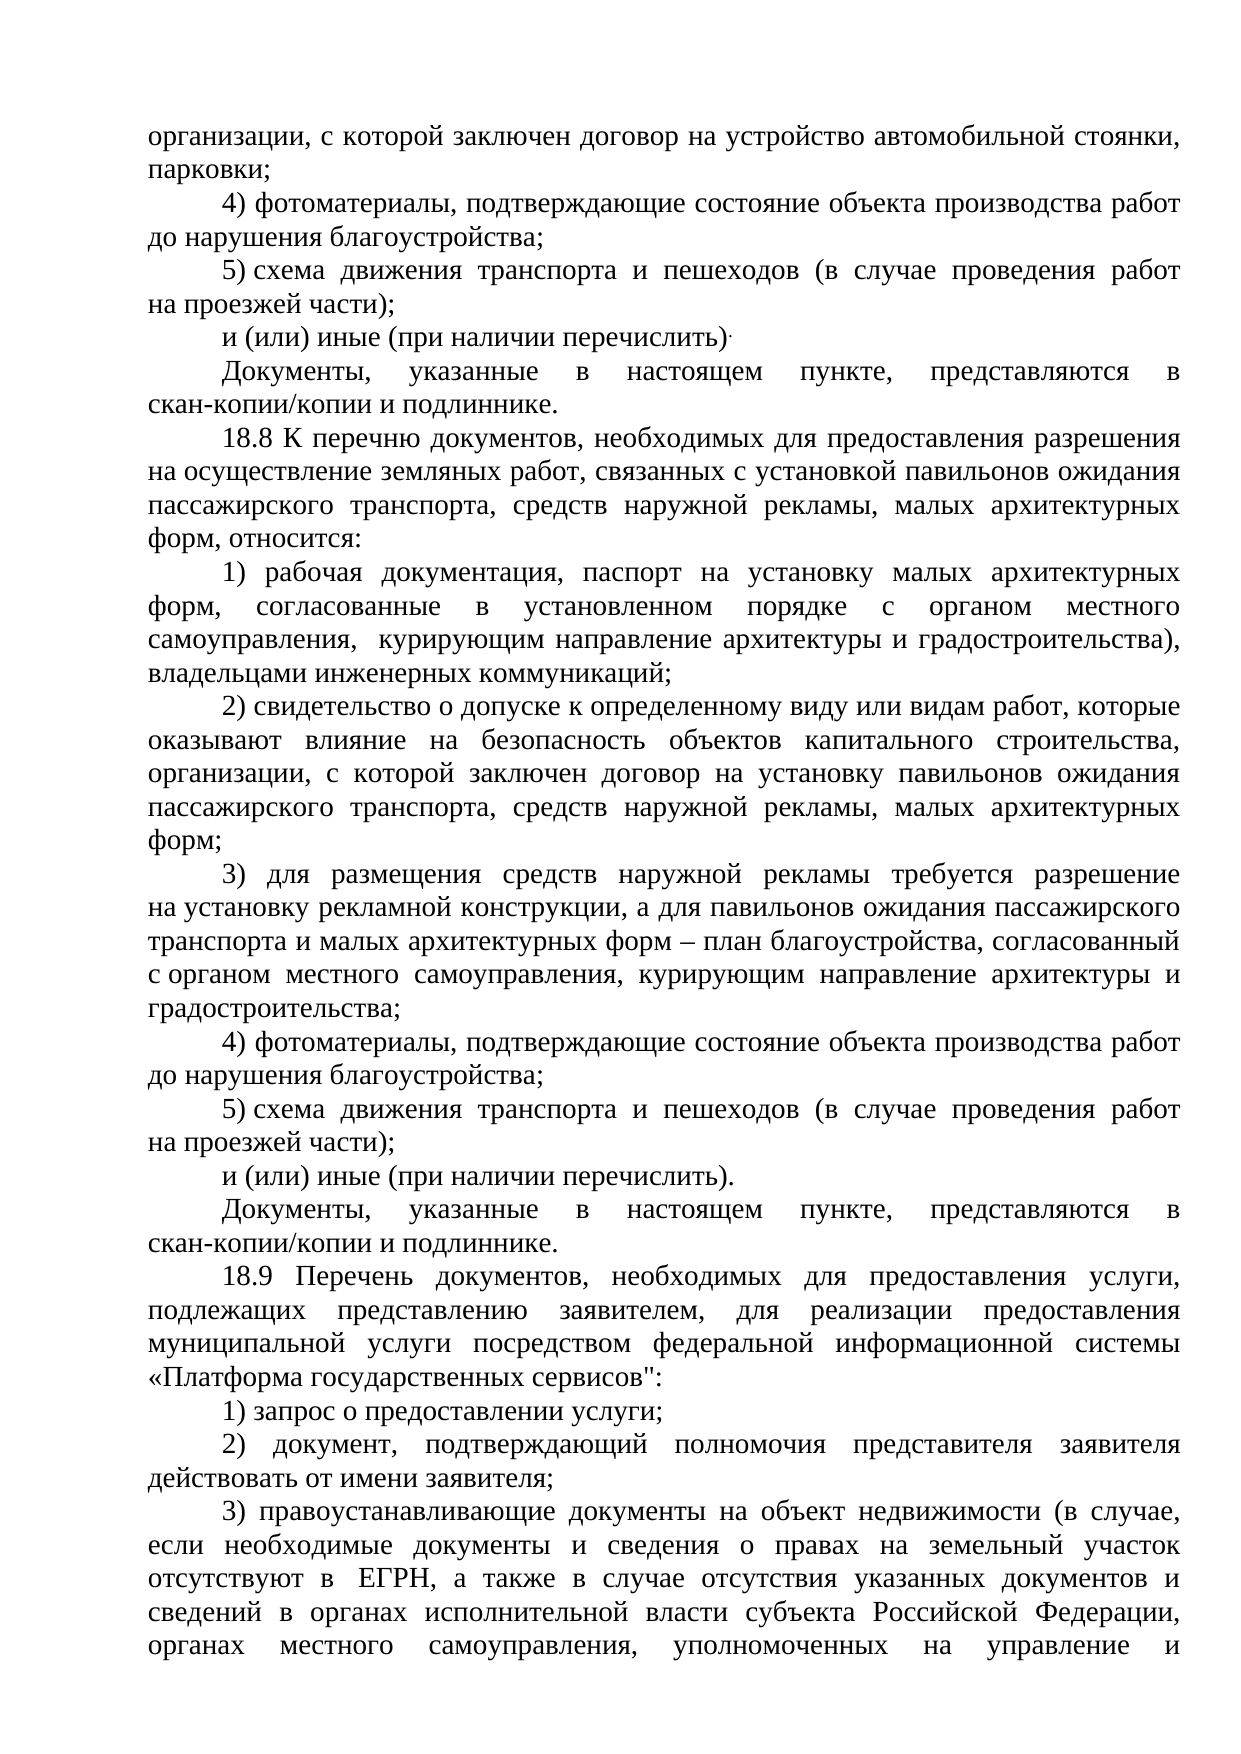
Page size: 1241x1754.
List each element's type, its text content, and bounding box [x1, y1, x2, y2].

text 2) свидетельство о допуске к определенному виду или видам работ, которые оказывают влияние на безопасность объектов капитального строительства, организации, с которой заключен договор на установку павильонов ожидания пассажирского транспорта, средств наружной рекламы, малых архитектурных форм; [148, 688, 1181, 856]
text организации, с которой заключен договор на устройство автомобильной стоянки, парковки; [148, 118, 1181, 185]
text 4) фотоматериалы, подтверждающие состояние объекта производства работ до нарушения благоустройства; [148, 1024, 1181, 1091]
text и (или) иные (при наличии перечислить). [148, 319, 1181, 353]
text 3) правоустанавливающие документы на объект недвижимости (в случае, если необходимые документы и сведения о правах на земельный участок отсутствуют в ЕГРН, а также в случае отсутствия указанных документов и сведений в органах исполнительной власти субъекта Российской Федерации, органах местного самоуправления, уполномоченных на управление и [148, 1493, 1181, 1661]
text Документы, указанные в настоящем пункте, представляются в скан-копии/копии и подлиннике. [148, 1191, 1181, 1258]
text и (или) иные (при наличии перечислить). [148, 1158, 1181, 1191]
text 5) схема движения транспорта и пешеходов (в случае проведения работ на проезжей части); [148, 1091, 1181, 1158]
text 18.9 Перечень документов, необходимых для предоставления услуги, подлежащих представлению заявителем, для реализации предоставления муниципальной услуги посредством федеральной информационной системы «Платформа государственных сервисов": [148, 1258, 1181, 1393]
text Документы, указанные в настоящем пункте, представляются в скан-копии/копии и подлиннике. [148, 353, 1181, 420]
text 1) рабочая документация, паспорт на установку малых архитектурных форм, согласованные в установленном порядке с органом местного самоуправления, курирующим направление архитектуры и градостроительства), владельцами инженерных коммуникаций; [148, 554, 1181, 688]
text 5) схема движения транспорта и пешеходов (в случае проведения работ на проезжей части); [148, 252, 1181, 319]
text 1) запрос о предоставлении услуги; [148, 1393, 1181, 1426]
text 18.8 К перечню документов, необходимых для предоставления разрешения на осуществление земляных работ, связанных с установкой павильонов ожидания пассажирского транспорта, средств наружной рекламы, малых архитектурных форм, относится: [148, 420, 1181, 554]
text 3) для размещения средств наружной рекламы требуется разрешение на установку рекламной конструкции, а для павильонов ожидания пассажирского транспорта и малых архитектурных форм – план благоустройства, согласованный с органом местного самоуправления, курирующим направление архитектуры и градостроительства; [148, 856, 1181, 1024]
text 4) фотоматериалы, подтверждающие состояние объекта производства работ до нарушения благоустройства; [148, 185, 1181, 252]
text 2) документ, подтверждающий полномочия представителя заявителя действовать от имени заявителя; [148, 1426, 1181, 1493]
